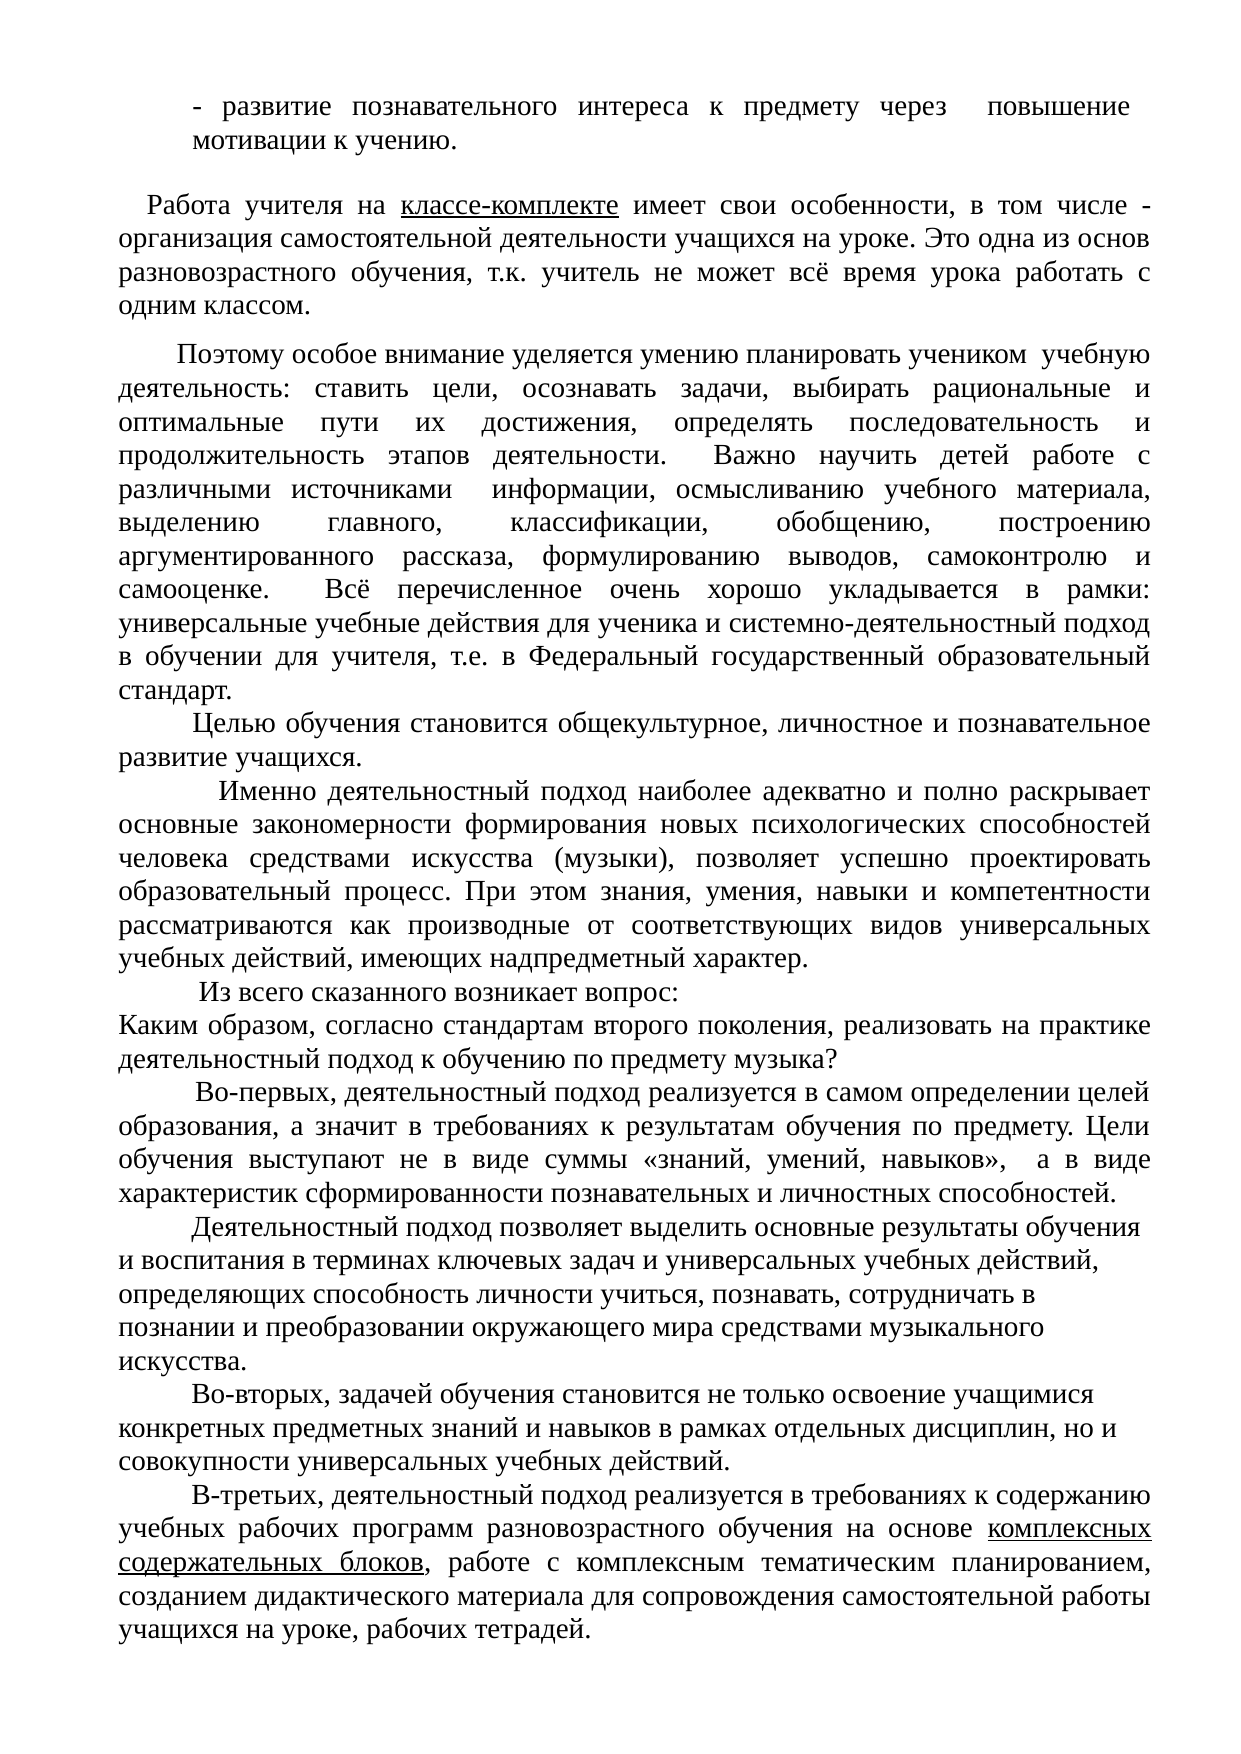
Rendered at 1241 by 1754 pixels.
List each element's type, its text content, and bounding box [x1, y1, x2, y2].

text Именно деятельностный подход наиболее адекватно и полно раскрывает основные закономерности формирования новых психологических способностей человека средствами искусства (музыки), позволяет успешно проектировать образовательный процесс. При этом знания, умения, навыки и компетентности рассматриваются как производные от соответствующих видов универсальных учебных действий, имеющих надпредметный характер. [118, 773, 1152, 974]
text - развитие познавательного интереса к предмету через повышение мотивации к учению. [118, 88, 1152, 156]
text Целью обучения становится общекультурное, личностное и познавательное развитие учащихся. [118, 706, 1152, 773]
text Во-первых, деятельностный подход реализуется в самом определении целей образования, а значит в требованиях к результатам обучения по предмету. Цели обучения выступают не в виде суммы «знаний, умений, навыков», а в виде характеристик сформированности познавательных и личностных способностей. [118, 1074, 1152, 1209]
text В-третьих, деятельностный подход реализуется в требованиях к содержанию учебных рабочих программ разновозрастного обучения на основе комплексных содержательных блоков, работе с комплексным тематическим планированием, созданием дидактического материала для сопровождения самостоятельной работы учащихся на уроке, рабочих тетрадей. [118, 1477, 1152, 1645]
text Поэтому особое внимание уделяется умению планировать учеником учебную деятельность: ставить цели, осознавать задачи, выбирать рациональные и оптимальные пути их достижения, определять последовательность и продолжительность этапов деятельности. Важно научить детей работе с различными источниками информации, осмысливанию учебного материала, выделению главного, классификации, обобщению, построению аргументированного рассказа, формулированию выводов, самоконтролю и самооценке. Всё перечисленное очень хорошо укладывается в рамки: универсальные учебные действия для ученика и системно-деятельностный подход в обучении для учителя, т.е. в Федеральный государственный образовательный стандарт. [118, 337, 1152, 706]
text Деятельностный подход позволяет выделить основные результаты обучения и воспитания в терминах ключевых задач и универсальных учебных действий, определяющих способность личности учиться, познавать, сотрудничать в познании и преобразовании окружающего мира средствами музыкального искусства. Во-вторых, задачей обучения становится не только освоение учащимися конкретных предметных знаний и навыков в рамках отдельных дисциплин, но и совокупности универсальных учебных действий. [118, 1209, 1152, 1477]
text Работа учителя на классе-комплекте имеет свои особенности, в том числе - организация самостоятельной деятельности учащихся на уроке. Это одна из основ разновозрастного обучения, т.к. учитель не может всё время урока работать с одним классом. [118, 187, 1152, 321]
text Из всего сказанного возникает вопрос: [118, 974, 1152, 1007]
text Каким образом, согласно стандартам второго поколения, реализовать на практике деятельностный подход к обучению по предмету музыка? [118, 1007, 1152, 1074]
